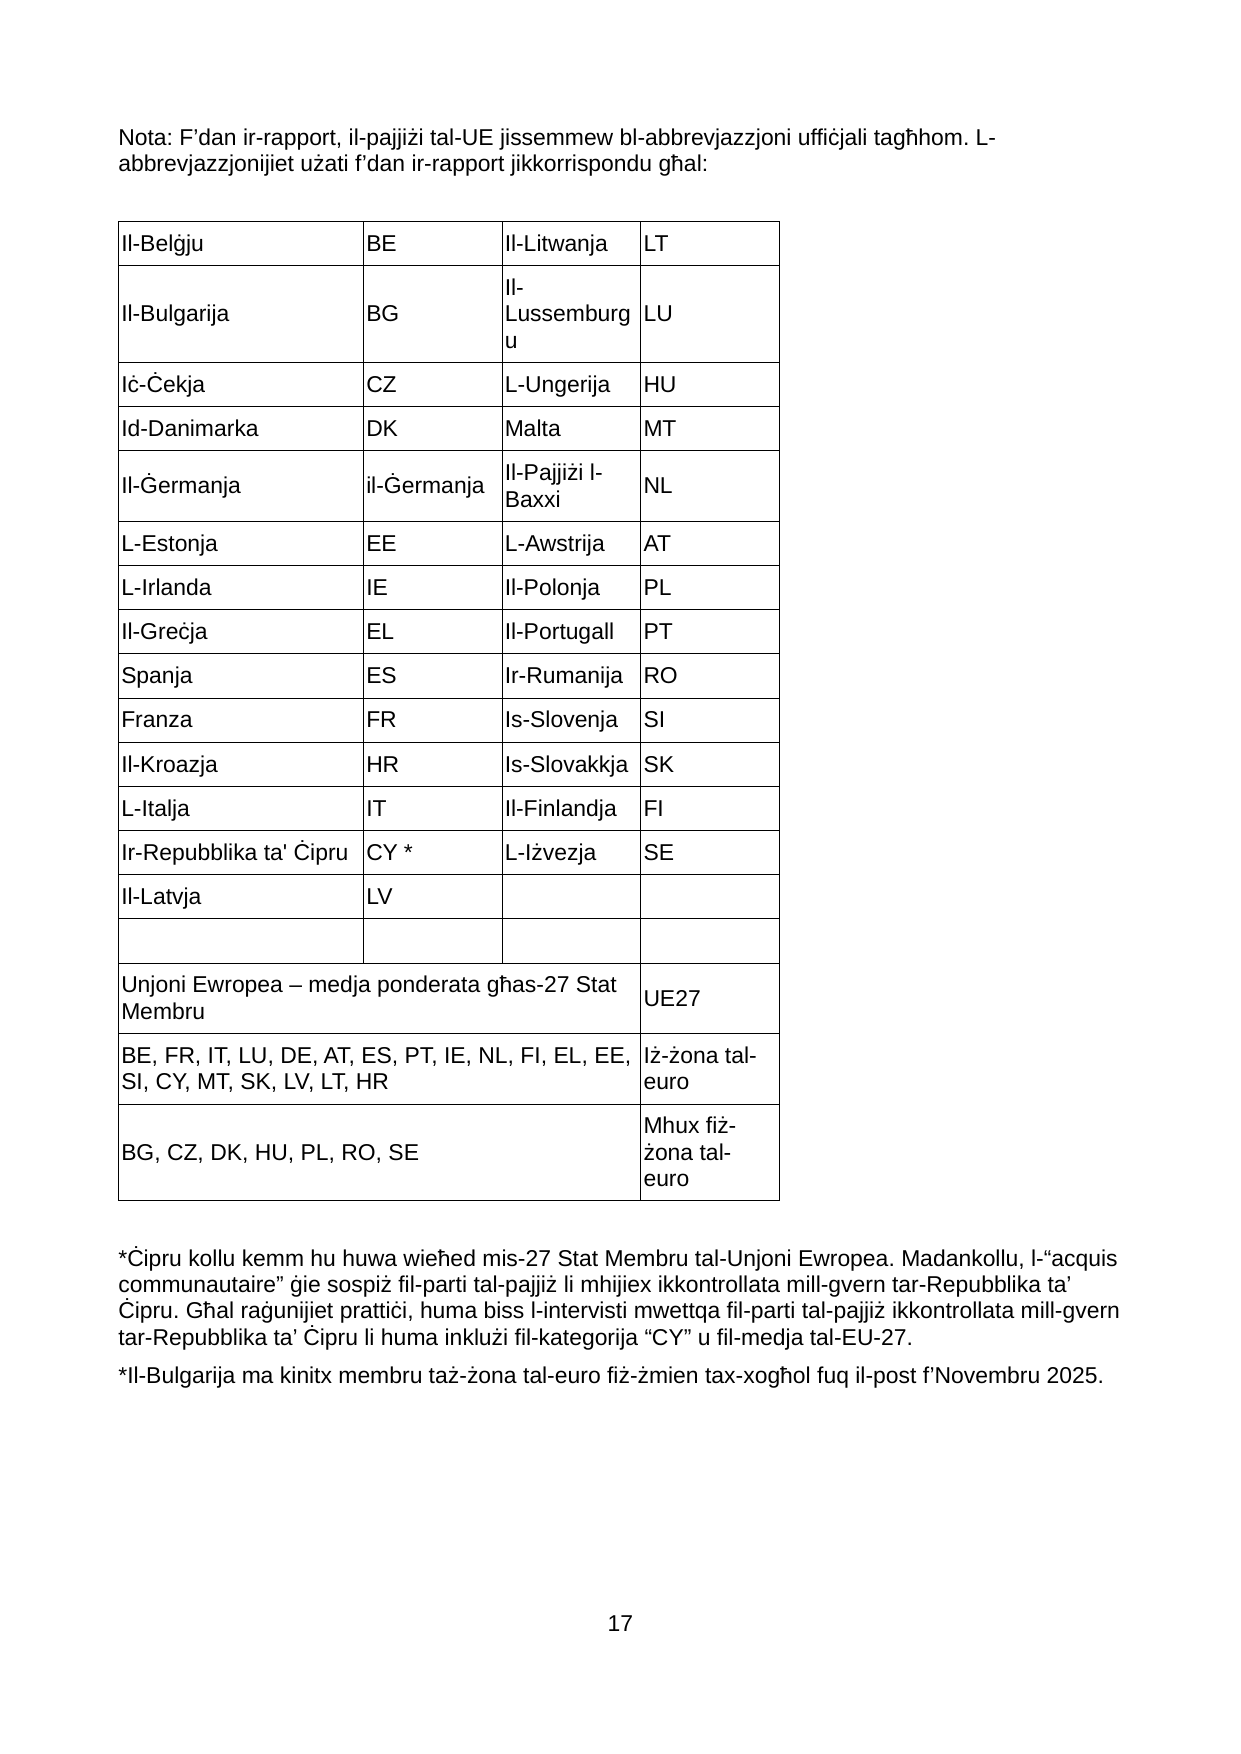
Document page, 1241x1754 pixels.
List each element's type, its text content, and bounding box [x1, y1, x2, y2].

table_cell L-Estonja [119, 522, 363, 565]
table_cell Il-Ġermanja [119, 451, 363, 521]
table_cell DK [364, 407, 502, 450]
table_cell Iċ-Ċekja [119, 363, 363, 406]
table_cell L-Ungerija [503, 363, 640, 406]
table_cell LU [641, 266, 779, 362]
table_cell Franza [119, 699, 363, 742]
table_cell EL [364, 610, 502, 653]
table_cell Il-Finlandja [503, 787, 640, 830]
table_cell Il-Polonja [503, 566, 640, 609]
table_cell Il-Latvja [119, 875, 363, 918]
table_cell Malta [503, 407, 640, 450]
table_cell L-Irlanda [119, 566, 363, 609]
table_cell NL [641, 451, 779, 521]
table_cell SK [641, 743, 779, 786]
table_cell Il-Greċja [119, 610, 363, 653]
table_cell L-Italja [119, 787, 363, 830]
table_cell Il-Lussemburgu [503, 266, 640, 362]
table_cell IE [364, 566, 502, 609]
table_cell Mhux fiż-żona tal-euro [641, 1105, 779, 1200]
table_cell Il-Kroazja [119, 743, 363, 786]
table_cell AT [641, 522, 779, 565]
table_cell Is-Slovenja [503, 699, 640, 742]
table_cell [641, 875, 779, 918]
table_cell [364, 919, 502, 962]
table_cell UE27 [641, 964, 779, 1033]
table_cell SE [641, 831, 779, 874]
table_cell LV [364, 875, 502, 918]
table_cell Il-Bulgarija [119, 266, 363, 362]
table_cell Unjoni Ewropea – medja ponderata għas-27 Stat Membru [119, 964, 640, 1033]
table_cell il-Ġermanja [364, 451, 502, 521]
table_cell Il-Portugall [503, 610, 640, 653]
table_cell [503, 919, 640, 962]
table_cell Ir-Rumanija [503, 654, 640, 697]
text Nota: F’dan ir-rapport, il-pajjiżi tal-UE jissemmew bl-abbrevjazzjoni uffiċjali tagħhom. L-abbrevjazzjonijiet użati f’dan ir-rapport jikkorrispondu għal: [118, 124, 1122, 177]
table_cell MT [641, 407, 779, 450]
table_cell BE, FR, IT, LU, DE, AT, ES, PT, IE, NL, FI, EL, EE, SI, CY, MT, SK, LV, LT, HR [119, 1034, 640, 1103]
text *Il-Bulgarija ma kinitx membru taż-żona tal-euro fiż-żmien tax-xogħol fuq il-post f’Novembru 2025. [118, 1362, 1122, 1388]
table_cell Id-Danimarka [119, 407, 363, 450]
table_header Il-Belġju [119, 222, 363, 265]
table_cell FR [364, 699, 502, 742]
table_cell HU [641, 363, 779, 406]
table_cell [119, 919, 363, 962]
table_cell PT [641, 610, 779, 653]
table_cell CY * [364, 831, 502, 874]
table_header Il-Litwanja [503, 222, 640, 265]
table_cell FI [641, 787, 779, 830]
table_cell [503, 875, 640, 918]
table_cell PL [641, 566, 779, 609]
table_cell ES [364, 654, 502, 697]
table_header LT [641, 222, 779, 265]
table_cell CZ [364, 363, 502, 406]
table_cell [641, 919, 779, 962]
table_cell IT [364, 787, 502, 830]
table_header BE [364, 222, 502, 265]
table_cell BG [364, 266, 502, 362]
table_cell Spanja [119, 654, 363, 697]
table_cell Il-Pajjiżi l-Baxxi [503, 451, 640, 521]
table_cell L-Awstrija [503, 522, 640, 565]
table_cell Is-Slovakkja [503, 743, 640, 786]
table_cell BG, CZ, DK, HU, PL, RO, SE [119, 1105, 640, 1200]
table_cell L-Iżvezja [503, 831, 640, 874]
table_cell Ir-Repubblika ta' Ċipru [119, 831, 363, 874]
text *Ċipru kollu kemm hu huwa wieħed mis-27 Stat Membru tal-Unjoni Ewropea. Madankollu, l-“acquis communautaire” ġie sospiż fil-parti tal-pajjiż li mhijiex ikkontrollata mill-gvern tar-Repubblika ta’ Ċipru. Għal raġunijiet prattiċi, huma biss l-intervisti mwettqa fil-parti tal-pajjiż ikkontrollata mill-gvern tar-Repubblika ta’ Ċipru li huma inklużi fil-kategorija “CY” u fil-medja tal-EU-27. [118, 1245, 1122, 1350]
table_cell Iż-żona tal-euro [641, 1034, 779, 1103]
table_cell EE [364, 522, 502, 565]
table_cell SI [641, 699, 779, 742]
table_cell HR [364, 743, 502, 786]
table_cell RO [641, 654, 779, 697]
